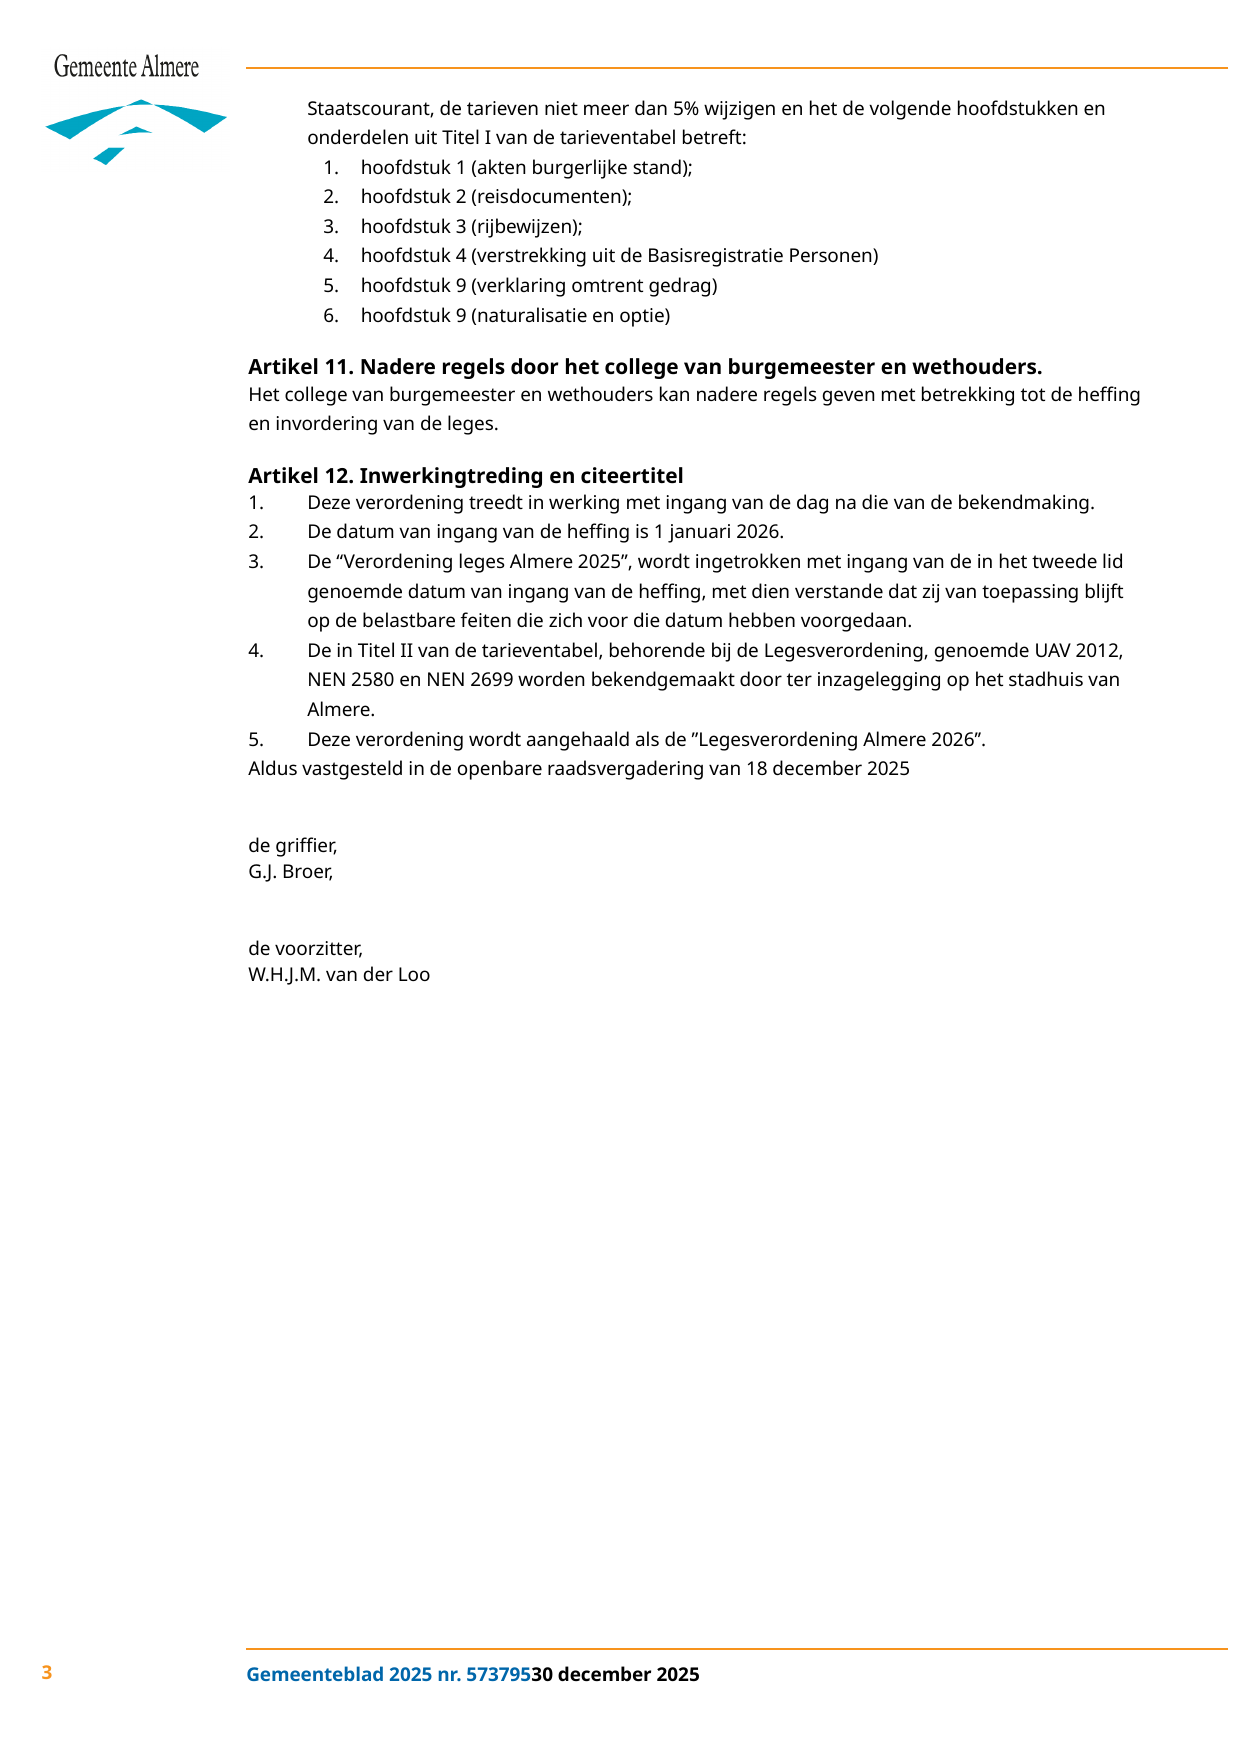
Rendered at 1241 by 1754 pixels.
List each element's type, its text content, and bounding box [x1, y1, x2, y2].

text de griffier, [248, 833, 1152, 858]
text Het college van burgemeester en wethouders kan nadere regels geven met betrekking tot de heffing en invordering van de leges. [248, 381, 1152, 436]
list De datum van ingang van de heffing is 1 januari 2026. [248, 519, 1152, 544]
picture [41, 47, 231, 172]
text G.J. Broer, [248, 858, 1152, 884]
list Deze verordening wordt aangehaald als de ”Legesverordening Almere 2026’’. [248, 726, 1152, 752]
text Artikel 12. Inwerkingtreding en citeertitel [248, 461, 1152, 489]
list hoofdstuk 9 (naturalisatie en optie) [323, 302, 1152, 328]
list De “Verordening leges Almere 2025”, wordt ingetrokken met ingang van de in het tweede lid genoemde datum van ingang van de heffing, met dien verstande dat zij van toepassing blijft op de belastbare feiten die zich voor die datum hebben voorgedaan. [248, 548, 1152, 633]
list hoofdstuk 1 (akten burgerlijke stand); [323, 154, 1152, 180]
text Artikel 11. Nadere regels door het college van burgemeester en wethouders. [248, 352, 1152, 381]
list hoofdstuk 2 (reisdocumenten); [323, 183, 1152, 209]
list hoofdstuk 9 (verklaring omtrent gedrag) [323, 272, 1152, 298]
list Staatscourant, de tarieven niet meer dan 5% wijzigen en het de volgende hoofdstukken en onderdelen uit Titel I van de tarieventabel betreft: [248, 95, 1152, 150]
list hoofdstuk 4 (verstrekking uit de Basisregistratie Personen) [323, 243, 1152, 268]
list hoofdstuk 3 (rijbewijzen); [323, 213, 1152, 239]
list De in Titel II van de tarieventabel, behorende bij de Legesverordening, genoemde UAV 2012, NEN 2580 en NEN 2699 worden bekendgemaakt door ter inzagelegging op het stadhuis van Almere. [248, 637, 1152, 722]
text W.H.J.M. van der Loo [248, 961, 1152, 987]
text Aldus vastgesteld in de openbare raadsvergadering van 18 december 2025 [248, 755, 1152, 781]
text de voorzitter, [248, 936, 1152, 961]
list Deze verordening treedt in werking met ingang van de dag na die van de bekendmaking. [248, 489, 1152, 515]
